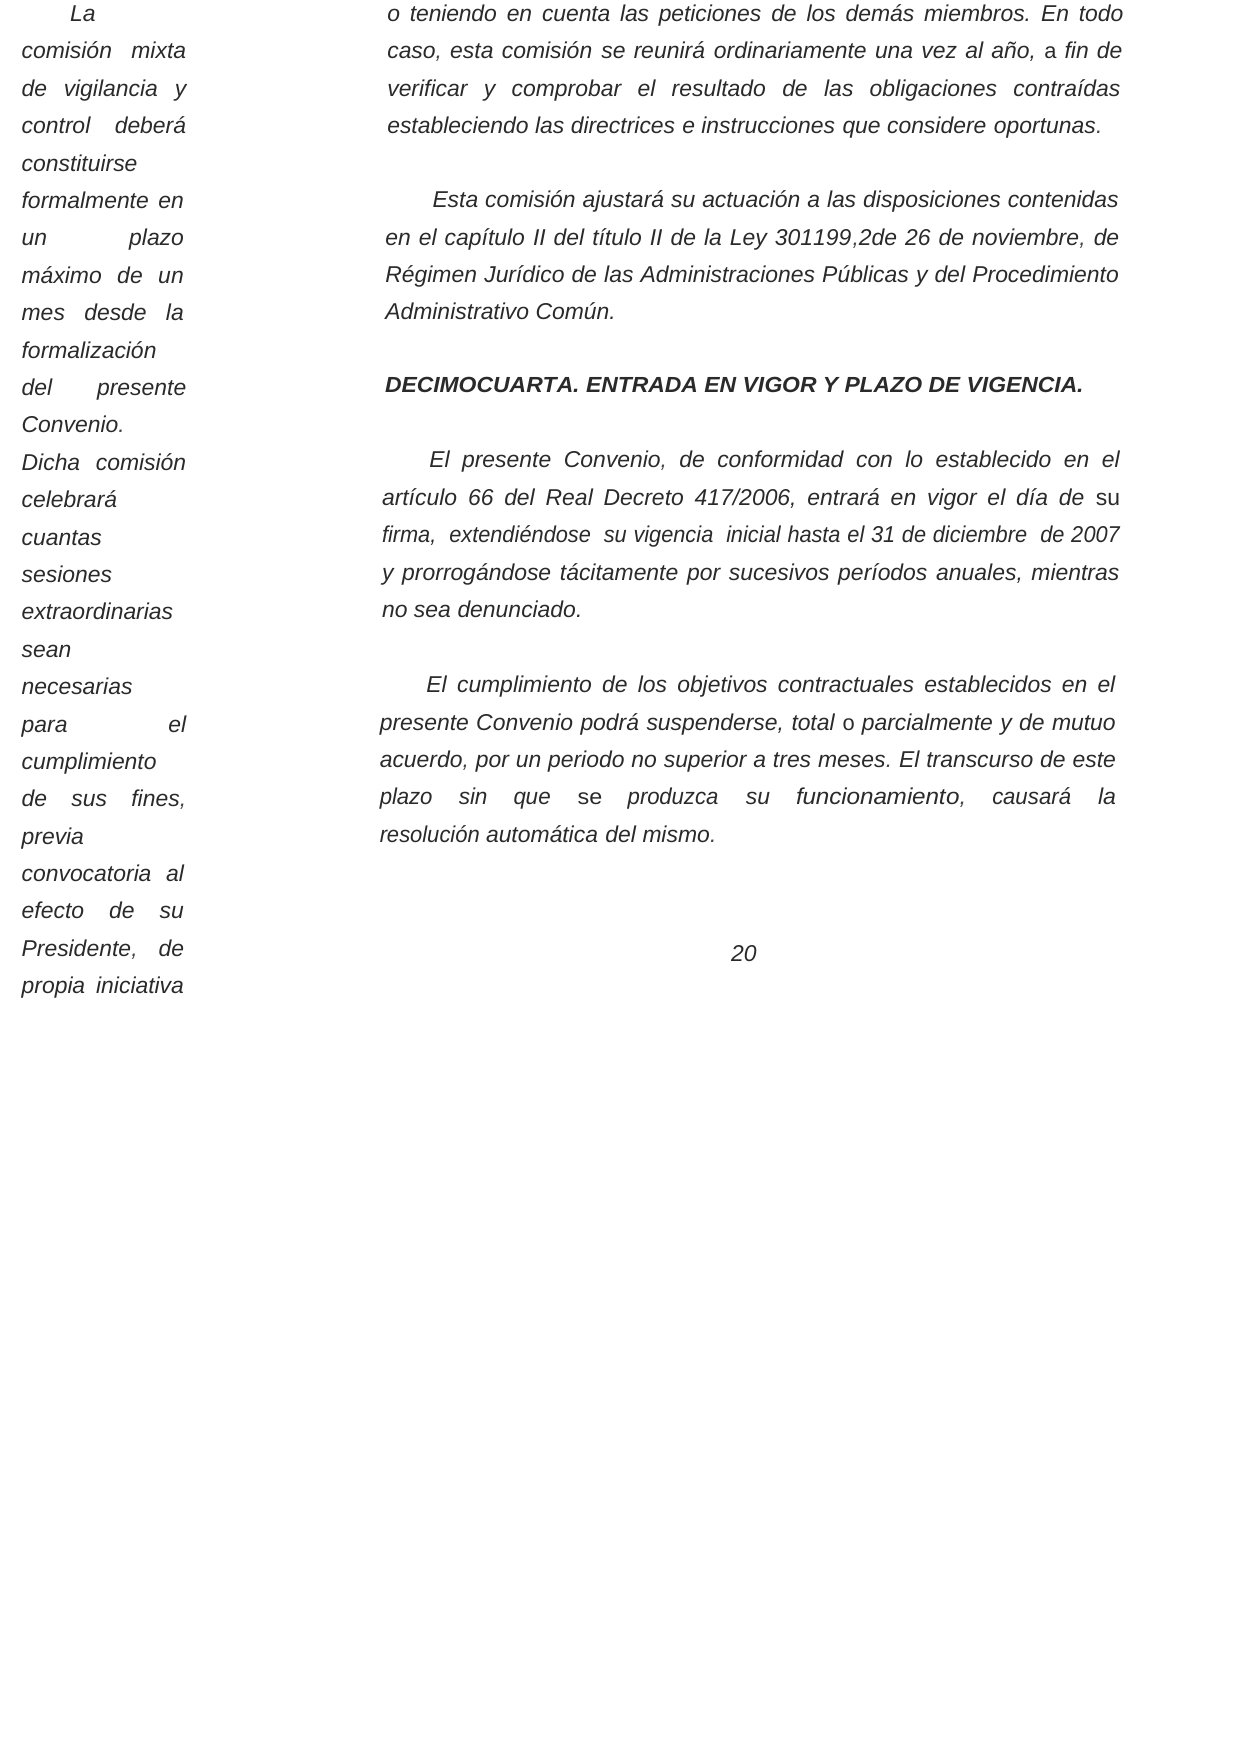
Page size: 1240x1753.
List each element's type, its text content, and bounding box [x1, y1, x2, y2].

text o teniendo en cuenta las peticiones de los demás miembros. En todo caso, esta comisión se reunirá ordinariamente una vez al año, a fin de verificar y comprobar el resultado de las obligaciones contraídas estableciendo las directrices e instrucciones que considere oportunas. [387, 0, 1123, 138]
text La comisión mixta de vigilancia y control deberá constituirse formalmente en un plazo máximo de un mes desde la formalización del presente Convenio. Dicha comisión celebrará cuantas sesiones extraordinarias sean necesarias para el cumplimiento de sus fines, previa convocatoria al efecto de su Presidente, de propia iniciativa [21, 0, 186, 999]
text 20 [730, 939, 759, 966]
text Esta comisión ajustará su actuación a las disposiciones contenidas en el capítulo II del título II de la Ley 301199,2de 26 de noviembre, de Régimen Jurídico de las Administraciones Públicas y del Procedimiento Administrativo Común. [385, 186, 1119, 324]
text DECIMOCUARTA. ENTRADA EN VIGOR Y PLAZO DE VIGENCIA. [385, 372, 1239, 397]
text El cumplimiento de los objetivos contractuales establecidos en el presente Convenio podrá suspenderse, total o parcialmente y de mutuo acuerdo, por un periodo no superior a tres meses. El transcurso de este plazo sin que se produzca su funcionamiento, causará la resolución automática del mismo. [379, 671, 1116, 847]
text El presente Convenio, de conformidad con lo establecido en el artículo 66 del Real Decreto 417/2006, entrará en vigor el día de su firma, extendiéndose su vigencia inicial hasta el 31 de diciembre de 2007 y prorrogándose tácitamente por sucesivos períodos anuales, mientras no sea denunciado. [382, 446, 1119, 622]
